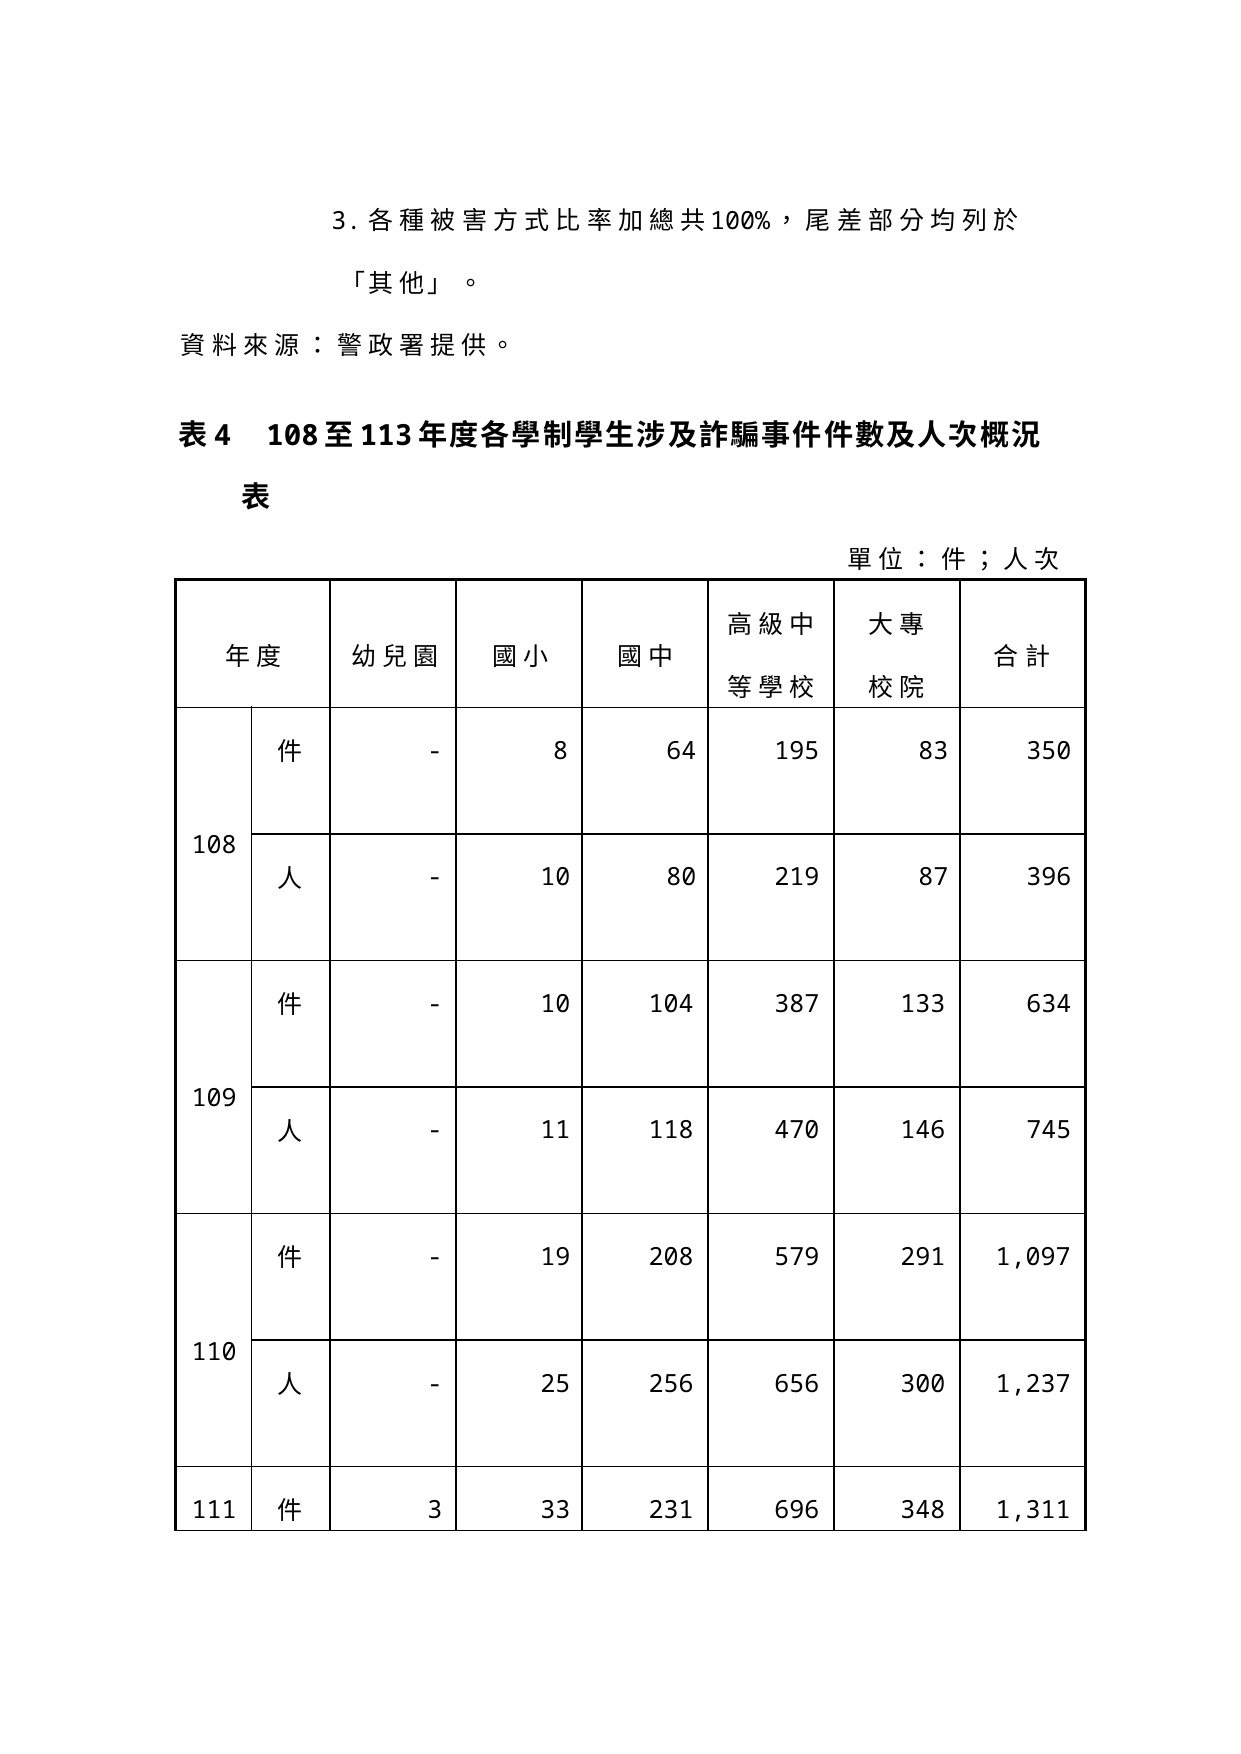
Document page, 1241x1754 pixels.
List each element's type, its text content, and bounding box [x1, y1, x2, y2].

table_header 高級中等學校 [709, 581, 833, 706]
text 單位：件；人次 [236, 516, 1063, 578]
text 表4 108至113年度各學制學生涉及詐騙事件件數及人次概況表 [176, 391, 1063, 516]
table_cell 118 [583, 1088, 707, 1213]
table_cell 133 [835, 961, 959, 1086]
table_cell - [331, 1088, 455, 1213]
table_cell - [331, 835, 455, 959]
table_cell 656 [709, 1341, 833, 1466]
table_cell - [331, 708, 455, 833]
table_cell 25 [457, 1341, 581, 1466]
table_cell 387 [709, 961, 833, 1086]
table_cell 10 [457, 961, 581, 1086]
table_cell 件數 [252, 961, 329, 1086]
table_cell 291 [835, 1214, 959, 1339]
table_cell - [331, 1341, 455, 1466]
table_cell 208 [583, 1214, 707, 1339]
table_cell 1,311 [961, 1467, 1084, 1530]
table_cell 80 [583, 835, 707, 959]
table_cell 83 [835, 708, 959, 833]
text 3.各種被害方式比率加總共100%，尾差部分均列於「其他」。 [177, 177, 1063, 302]
table_cell 10 [457, 835, 581, 959]
table_cell 1,097 [961, 1214, 1084, 1339]
table_cell 件數 [252, 1214, 329, 1339]
table_cell 111 [177, 1467, 251, 1530]
table_cell 470 [709, 1088, 833, 1213]
table_cell 64 [583, 708, 707, 833]
text 資料來源：警政署提供。 [177, 302, 1063, 365]
table_cell 579 [709, 1214, 833, 1339]
table_cell 195 [709, 708, 833, 833]
table_cell 11 [457, 1088, 581, 1213]
table_cell 87 [835, 835, 959, 959]
table_header 合計 [961, 581, 1084, 706]
table_cell 396 [961, 835, 1084, 959]
table_cell 3 [331, 1467, 455, 1530]
table_cell 634 [961, 961, 1084, 1086]
table_cell 19 [457, 1214, 581, 1339]
table_cell 146 [835, 1088, 959, 1213]
table_cell 696 [709, 1467, 833, 1530]
table_cell 300 [835, 1341, 959, 1466]
table_cell 人次 [252, 835, 329, 959]
table_cell 件數 [252, 708, 329, 833]
table_cell 256 [583, 1341, 707, 1466]
table_cell - [331, 961, 455, 1086]
table_header 年度 [177, 581, 329, 706]
table_cell 110 [177, 1214, 251, 1466]
table_cell 108 [177, 708, 251, 959]
table_cell 745 [961, 1088, 1084, 1213]
table_cell 104 [583, 961, 707, 1086]
table_header 國小 [457, 581, 581, 706]
table_header 大專 校院 [835, 581, 959, 706]
table_cell 231 [583, 1467, 707, 1530]
table_cell 33 [457, 1467, 581, 1530]
table_cell 人次 [252, 1341, 329, 1466]
table_cell 219 [709, 835, 833, 959]
table_cell 件 [252, 1467, 329, 1530]
table_cell 8 [457, 708, 581, 833]
table_cell - [331, 1214, 455, 1339]
table_header 幼兒園 [331, 581, 455, 706]
table_cell 348 [835, 1467, 959, 1530]
table_cell 人次 [252, 1088, 329, 1213]
table_cell 109 [177, 961, 251, 1213]
table_cell 1,237 [961, 1341, 1084, 1466]
table_cell 350 [961, 708, 1084, 833]
table_header 國中 [583, 581, 707, 706]
